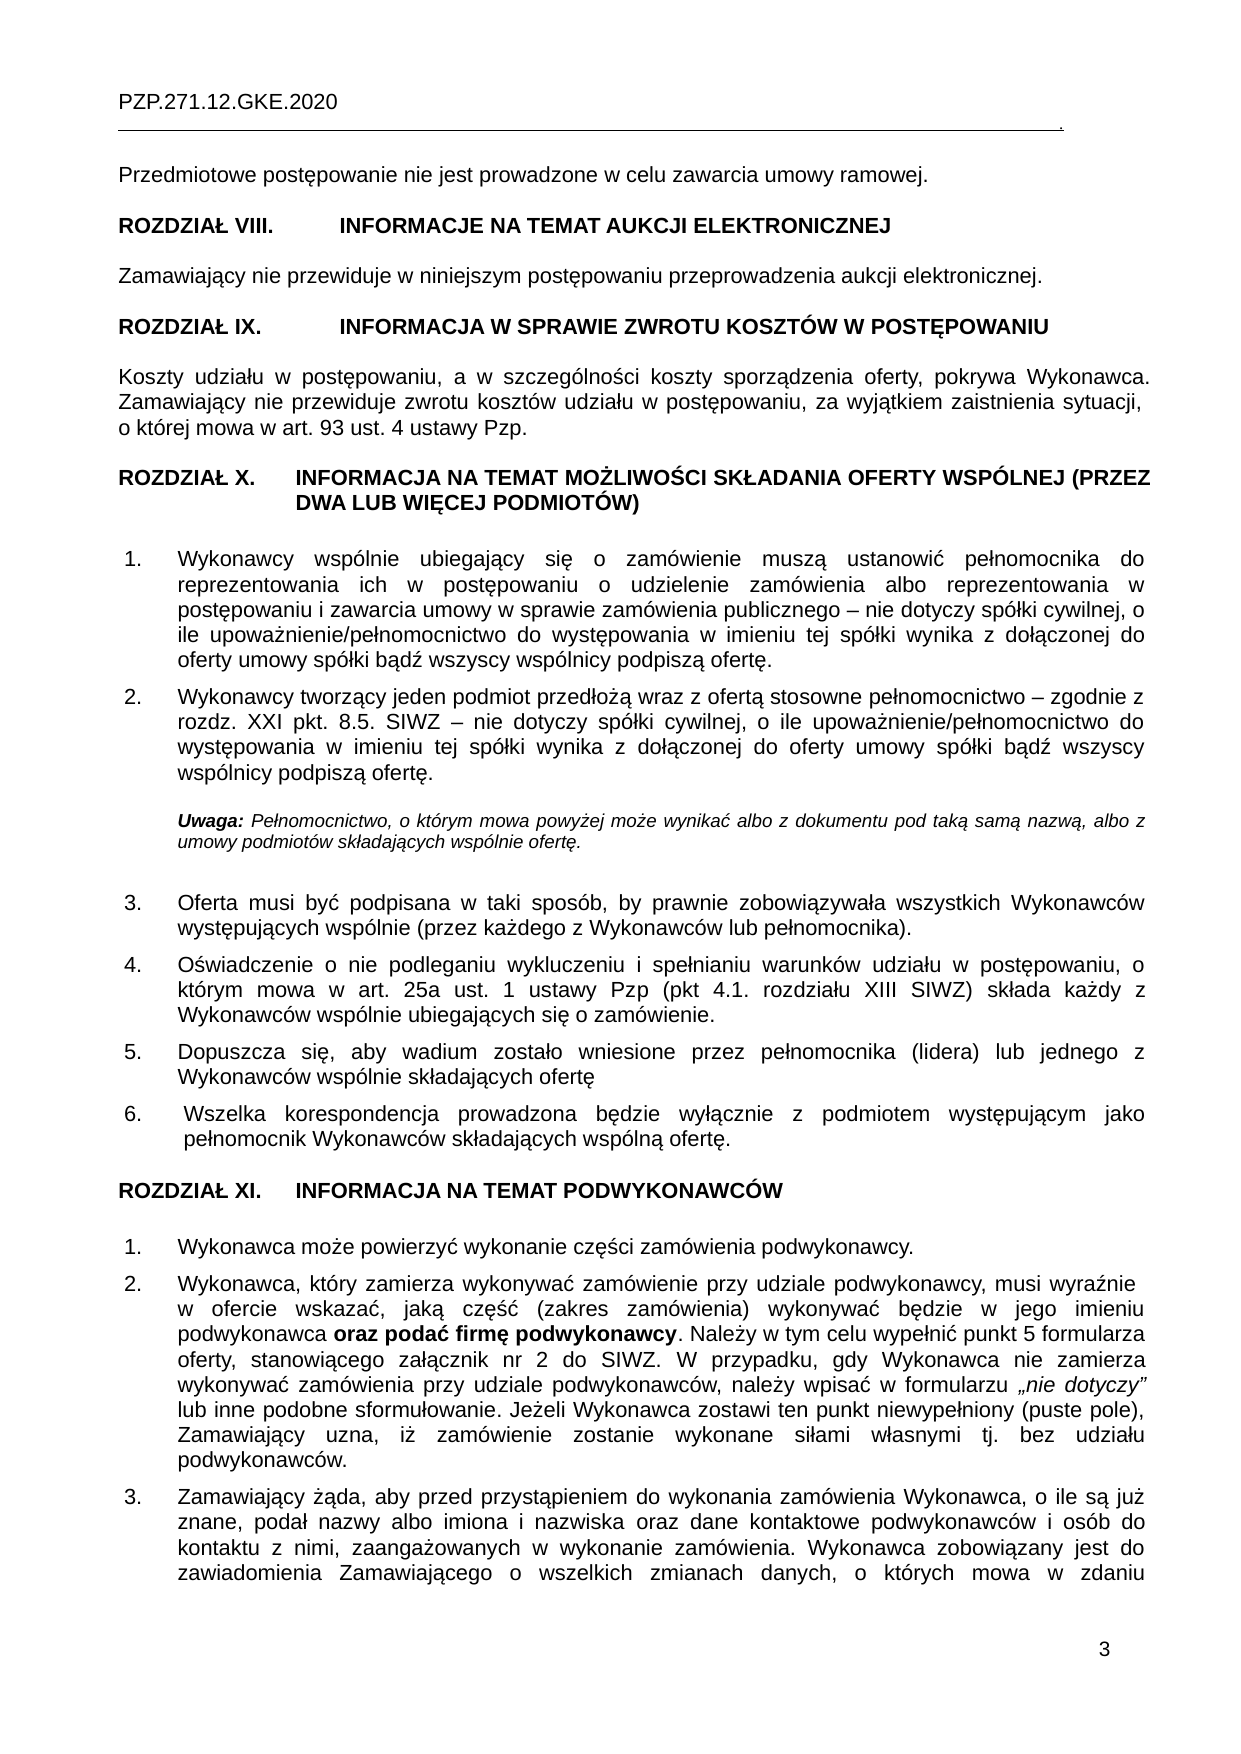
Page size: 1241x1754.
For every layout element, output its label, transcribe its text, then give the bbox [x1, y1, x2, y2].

table_cell 2. [118, 678, 172, 884]
table_cell Dopuszcza się, aby wadium zostało wniesione przez pełnomocnika (lidera) lub jednego z Wykonawców wspólnie składających ofertę [172, 1033, 1152, 1095]
text ROZDZIAŁ XI. INFORMACJA NA TEMAT PODWYKONAWCÓW [118, 1178, 1152, 1203]
text Zamawiający nie przewiduje w niniejszym postępowaniu przeprowadzenia aukcji elektronicznej. [118, 263, 1152, 288]
table_cell Wykonawcy tworzący jeden podmiot przedłożą wraz z ofertą stosowne pełnomocnictwo – zgodnie z rozdz. XXI pkt. 8.5. SIWZ – nie dotyczy spółki cywilnej, o ile upoważnienie/pełnomocnictwo do występowania w imieniu tej spółki wynika z dołączonej do oferty umowy spółki bądź wszyscy wspólnicy podpiszą ofertę. Uwaga: Pełnomocnictwo, o którym mowa powyżej może wynikać albo z dokumentu pod taką samą nazwą, albo z umowy podmiotów składających wspólnie ofertę. [172, 678, 1152, 884]
table_cell 3. [118, 1478, 172, 1591]
table_cell 3. [118, 884, 172, 946]
table_header 1. [118, 1229, 172, 1265]
table_cell Wykonawca, który zamierza wykonywać zamówienie przy udziale podwykonawcy, musi wyraźnie w ofercie wskazać, jaką część (zakres zamówienia) wykonywać będzie w jego imieniu podwykonawca oraz podać firmę podwykonawcy. Należy w tym celu wypełnić punkt 5 formularza oferty, stanowiącego załącznik nr 2 do SIWZ. W przypadku, gdy Wykonawca nie zamierza wykonywać zamówienia przy udziale podwykonawców, należy wpisać w formularzu „nie dotyczy” lub inne podobne sformułowanie. Jeżeli Wykonawca zostawi ten punkt niewypełniony (puste pole), Zamawiający uzna, iż zamówienie zostanie wykonane siłami własnymi tj. bez udziału podwykonawców. [172, 1265, 1152, 1478]
table_header 1. [118, 541, 172, 678]
text ROZDZIAŁ X. INFORMACJA NA TEMAT MOŻLIWOŚCI SKŁADANIA OFERTY WSPÓLNEJ (PRZEZ DWA LUB WIĘCEJ PODMIOTÓW) [118, 465, 1152, 515]
table_cell Wszelka korespondencja prowadzona będzie wyłącznie z podmiotem występującym jako pełnomocnik Wykonawców składających wspólną ofertę. [172, 1095, 1152, 1157]
table_cell 6. [118, 1095, 172, 1157]
table_header Wykonawcy wspólnie ubiegający się o zamówienie muszą ustanowić pełnomocnika do reprezentowania ich w postępowaniu o udzielenie zamówienia albo reprezentowania w postępowaniu i zawarcia umowy w sprawie zamówienia publicznego – nie dotyczy spółki cywilnej, o ile upoważnienie/pełnomocnictwo do występowania w imieniu tej spółki wynika z dołączonej do oferty umowy spółki bądź wszyscy wspólnicy podpiszą ofertę. [172, 541, 1152, 678]
text ROZDZIAŁ IX. INFORMACJA W SPRAWIE ZWROTU KOSZTÓW W POSTĘPOWANIU [118, 314, 1152, 339]
table_cell Zamawiający żąda, aby przed przystąpieniem do wykonania zamówienia Wykonawca, o ile są już znane, podał nazwy albo imiona i nazwiska oraz dane kontaktowe podwykonawców i osób do kontaktu z nimi, zaangażowanych w wykonanie zamówienia. Wykonawca zobowiązany jest do zawiadomienia Zamawiającego o wszelkich zmianach danych, o których mowa w zdaniu [172, 1478, 1152, 1591]
table_cell 2. [118, 1265, 172, 1478]
table_cell Oferta musi być podpisana w taki sposób, by prawnie zobowiązywała wszystkich Wykonawców występujących wspólnie (przez każdego z Wykonawców lub pełnomocnika). [172, 884, 1152, 946]
text Przedmiotowe postępowanie nie jest prowadzone w celu zawarcia umowy ramowej. [118, 162, 1152, 188]
table_header Wykonawca może powierzyć wykonanie części zamówienia podwykonawcy. [172, 1229, 1152, 1265]
table_cell 5. [118, 1033, 172, 1095]
text Koszty udziału w postępowaniu, a w szczególności koszty sporządzenia oferty, pokrywa Wykonawca. Zamawiający nie przewiduje zwrotu kosztów udziału w postępowaniu, za wyjątkiem zaistnienia sytuacji, o której mowa w art. 93 ust. 4 ustawy Pzp. [118, 364, 1152, 440]
table_cell Oświadczenie o nie podleganiu wykluczeniu i spełnianiu warunków udziału w postępowaniu, o którym mowa w art. 25a ust. 1 ustawy Pzp (pkt 4.1. rozdziału XIII SIWZ) składa każdy z Wykonawców wspólnie ubiegających się o zamówienie. [172, 946, 1152, 1033]
text ROZDZIAŁ VIII. INFORMACJE NA TEMAT AUKCJI ELEKTRONICZNEJ [118, 213, 1152, 238]
table_cell 4. [118, 946, 172, 1033]
